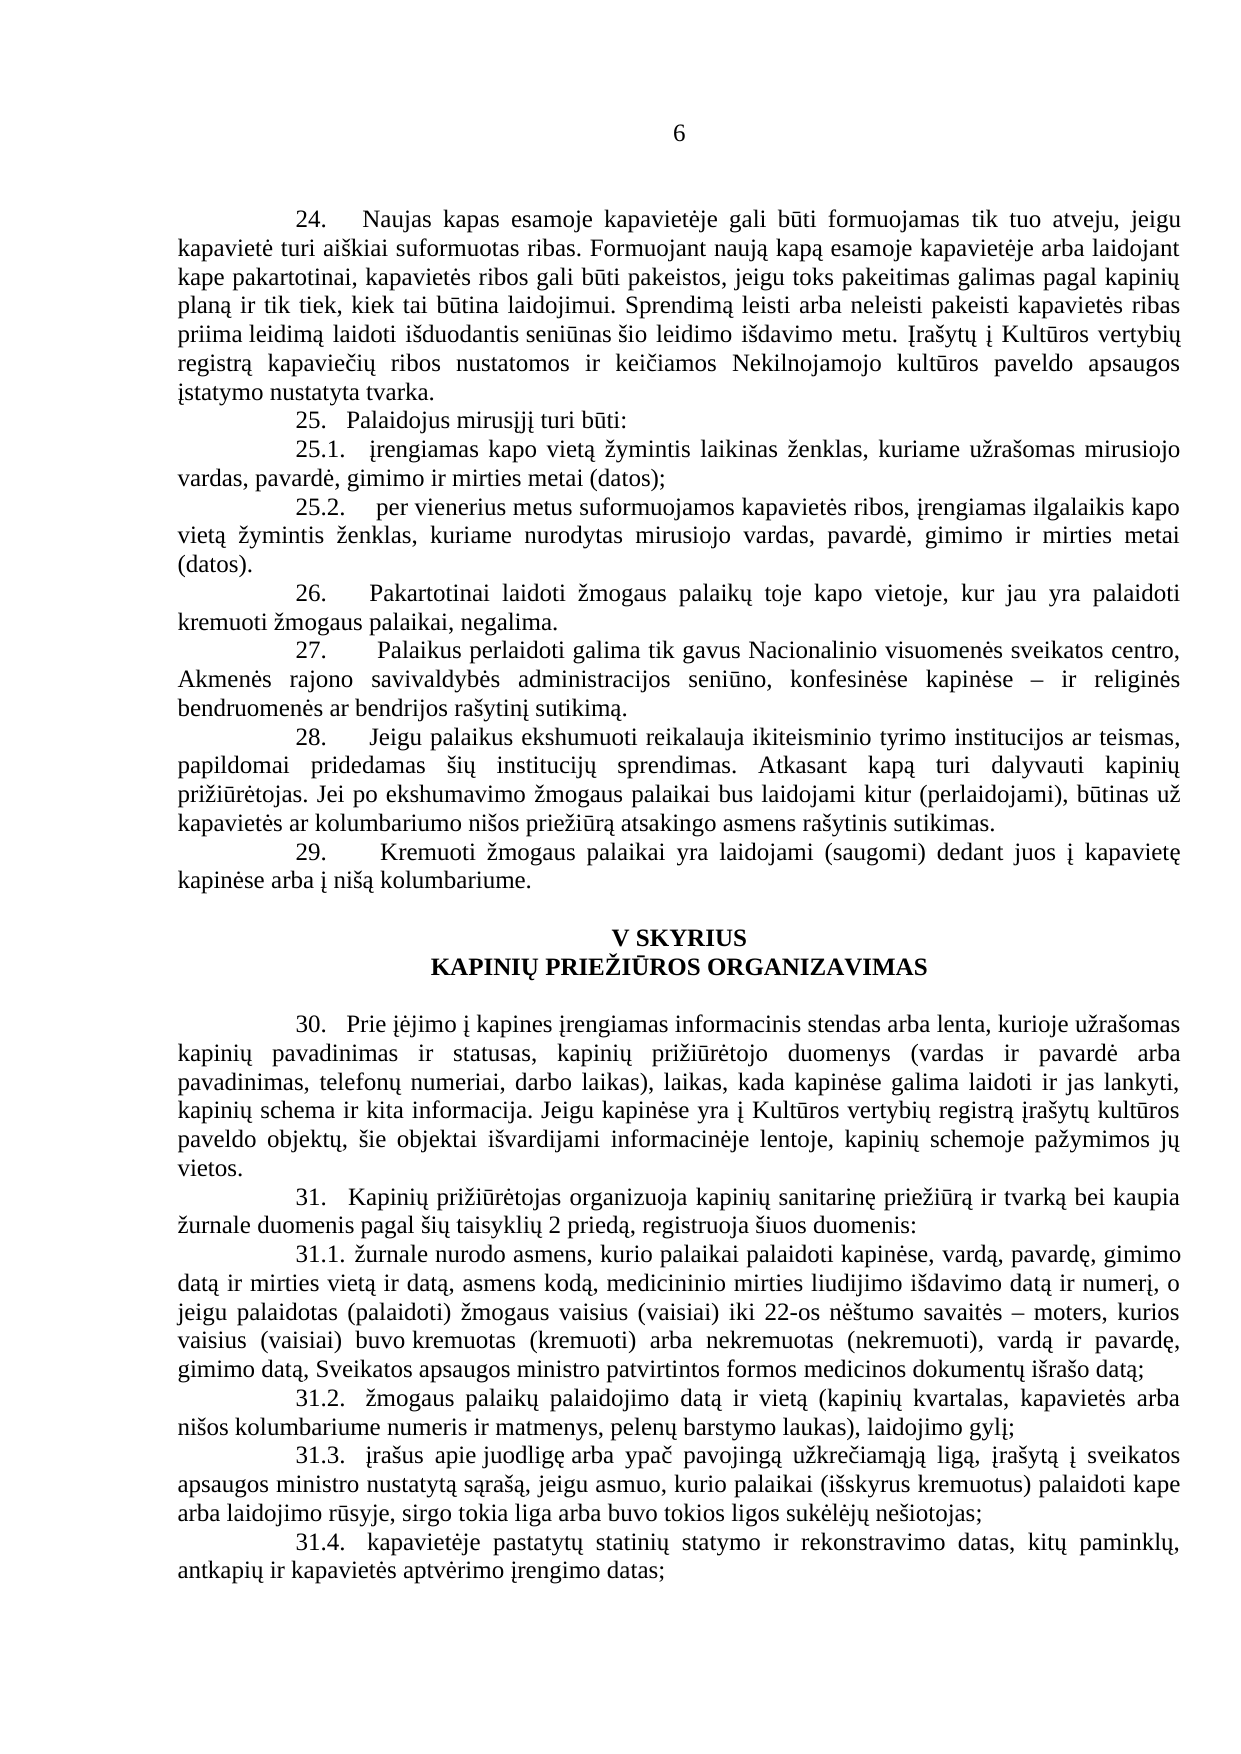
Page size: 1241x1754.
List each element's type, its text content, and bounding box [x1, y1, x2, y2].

text 28. Jeigu palaikus ekshumuoti reikalauja ikiteisminio tyrimo institucijos ar teismas, papildomai pridedamas šių institucijų sprendimas. Atkasant kapą turi dalyvauti kapinių prižiūrėtojas. Jei po ekshumavimo žmogaus palaikai bus laidojami kitur (perlaidojami), būtinas už kapavietės ar kolumbariumo nišos priežiūrą atsakingo asmens rašytinis sutikimas. [177, 722, 1181, 837]
text 24. Naujas kapas esamoje kapavietėje gali būti formuojamas tik tuo atveju, jeigu kapavietė turi aiškiai suformuotas ribas. Formuojant naują kapą esamoje kapavietėje arba laidojant kape pakartotinai, kapavietės ribos gali būti pakeistos, jeigu toks pakeitimas galimas pagal kapinių planą ir tik tiek, kiek tai būtina laidojimui. Sprendimą leisti arba neleisti pakeisti kapavietės ribas priima leidimą laidoti išduodantis seniūnas šio leidimo išdavimo metu. Įrašytų į Kultūros vertybių registrą kapaviečių ribos nustatomos ir keičiamos Nekilnojamojo kultūros paveldo apsaugos įstatymo nustatyta tvarka. [177, 204, 1181, 406]
text 26. Pakartotinai laidoti žmogaus palaikų toje kapo vietoje, kur jau yra palaidoti kremuoti žmogaus palaikai, negalima. [177, 578, 1181, 636]
text 31. Kapinių prižiūrėtojas organizuoja kapinių sanitarinę priežiūrą ir tvarką bei kaupia žurnale duomenis pagal šių taisyklių 2 priedą, registruoja šiuos duomenis: [177, 1182, 1181, 1239]
text KAPINIŲ PRIEŽIŪROS ORGANIZAVIMAS [177, 952, 1181, 981]
text 30. Prie įėjimo į kapines įrengiamas informacinis stendas arba lenta, kurioje užrašomas kapinių pavadinimas ir statusas, kapinių prižiūrėtojo duomenys (vardas ir pavardė arba pavadinimas, telefonų numeriai, darbo laikas), laikas, kada kapinėse galima laidoti ir jas lankyti, kapinių schema ir kita informacija. Jeigu kapinėse yra į Kultūros vertybių registrą įrašytų kultūros paveldo objektų, šie objektai išvardijami informacinėje lentoje, kapinių schemoje pažymimos jų vietos. [177, 1009, 1181, 1182]
text 29. Kremuoti žmogaus palaikai yra laidojami (saugomi) dedant juos į kapavietę kapinėse arba į nišą kolumbariume. [177, 837, 1181, 894]
text V SKYRIUS [177, 923, 1181, 952]
text 31.1. žurnale nurodo asmens, kurio palaikai palaidoti kapinėse, vardą, pavardę, gimimo datą ir mirties vietą ir datą, asmens kodą, medicininio mirties liudijimo išdavimo datą ir numerį, o jeigu palaidotas (palaidoti) žmogaus vaisius (vaisiai) iki 22-os nėštumo savaitės – moters, kurios vaisius (vaisiai) buvo kremuotas (kremuoti) arba nekremuotas (nekremuoti), vardą ir pavardę, gimimo datą, Sveikatos apsaugos ministro patvirtintos formos medicinos dokumentų išrašo datą; [177, 1239, 1181, 1383]
text 31.2. žmogaus palaikų palaidojimo datą ir vietą (kapinių kvartalas, kapavietės arba nišos kolumbariume numeris ir matmenys, pelenų barstymo laukas), laidojimo gylį; [177, 1383, 1181, 1441]
text 25.1. įrengiamas kapo vietą žymintis laikinas ženklas, kuriame užrašomas mirusiojo vardas, pavardė, gimimo ir mirties metai (datos); [177, 434, 1181, 492]
text 27. Palaikus perlaidoti galima tik gavus Nacionalinio visuomenės sveikatos centro, Akmenės rajono savivaldybės administracijos seniūno, konfesinėse kapinėse – ir religinės bendruomenės ar bendrijos rašytinį sutikimą. [177, 636, 1181, 722]
text 31.3. įrašus apie juodligę arba ypač pavojingą užkrečiamąją ligą, įrašytą į sveikatos apsaugos ministro nustatytą sąrašą, jeigu asmuo, kurio palaikai (išskyrus kremuotus) palaidoti kape arba laidojimo rūsyje, sirgo tokia liga arba buvo tokios ligos sukėlėjų nešiotojas; [177, 1441, 1181, 1527]
text 25. Palaidojus mirusįjį turi būti: [177, 406, 1181, 434]
text 25.2. per vienerius metus suformuojamos kapavietės ribos, įrengiamas ilgalaikis kapo vietą žymintis ženklas, kuriame nurodytas mirusiojo vardas, pavardė, gimimo ir mirties metai (datos). [177, 492, 1181, 578]
text 31.4. kapavietėje pastatytų statinių statymo ir rekonstravimo datas, kitų paminklų, antkapių ir kapavietės aptvėrimo įrengimo datas; [177, 1527, 1181, 1584]
